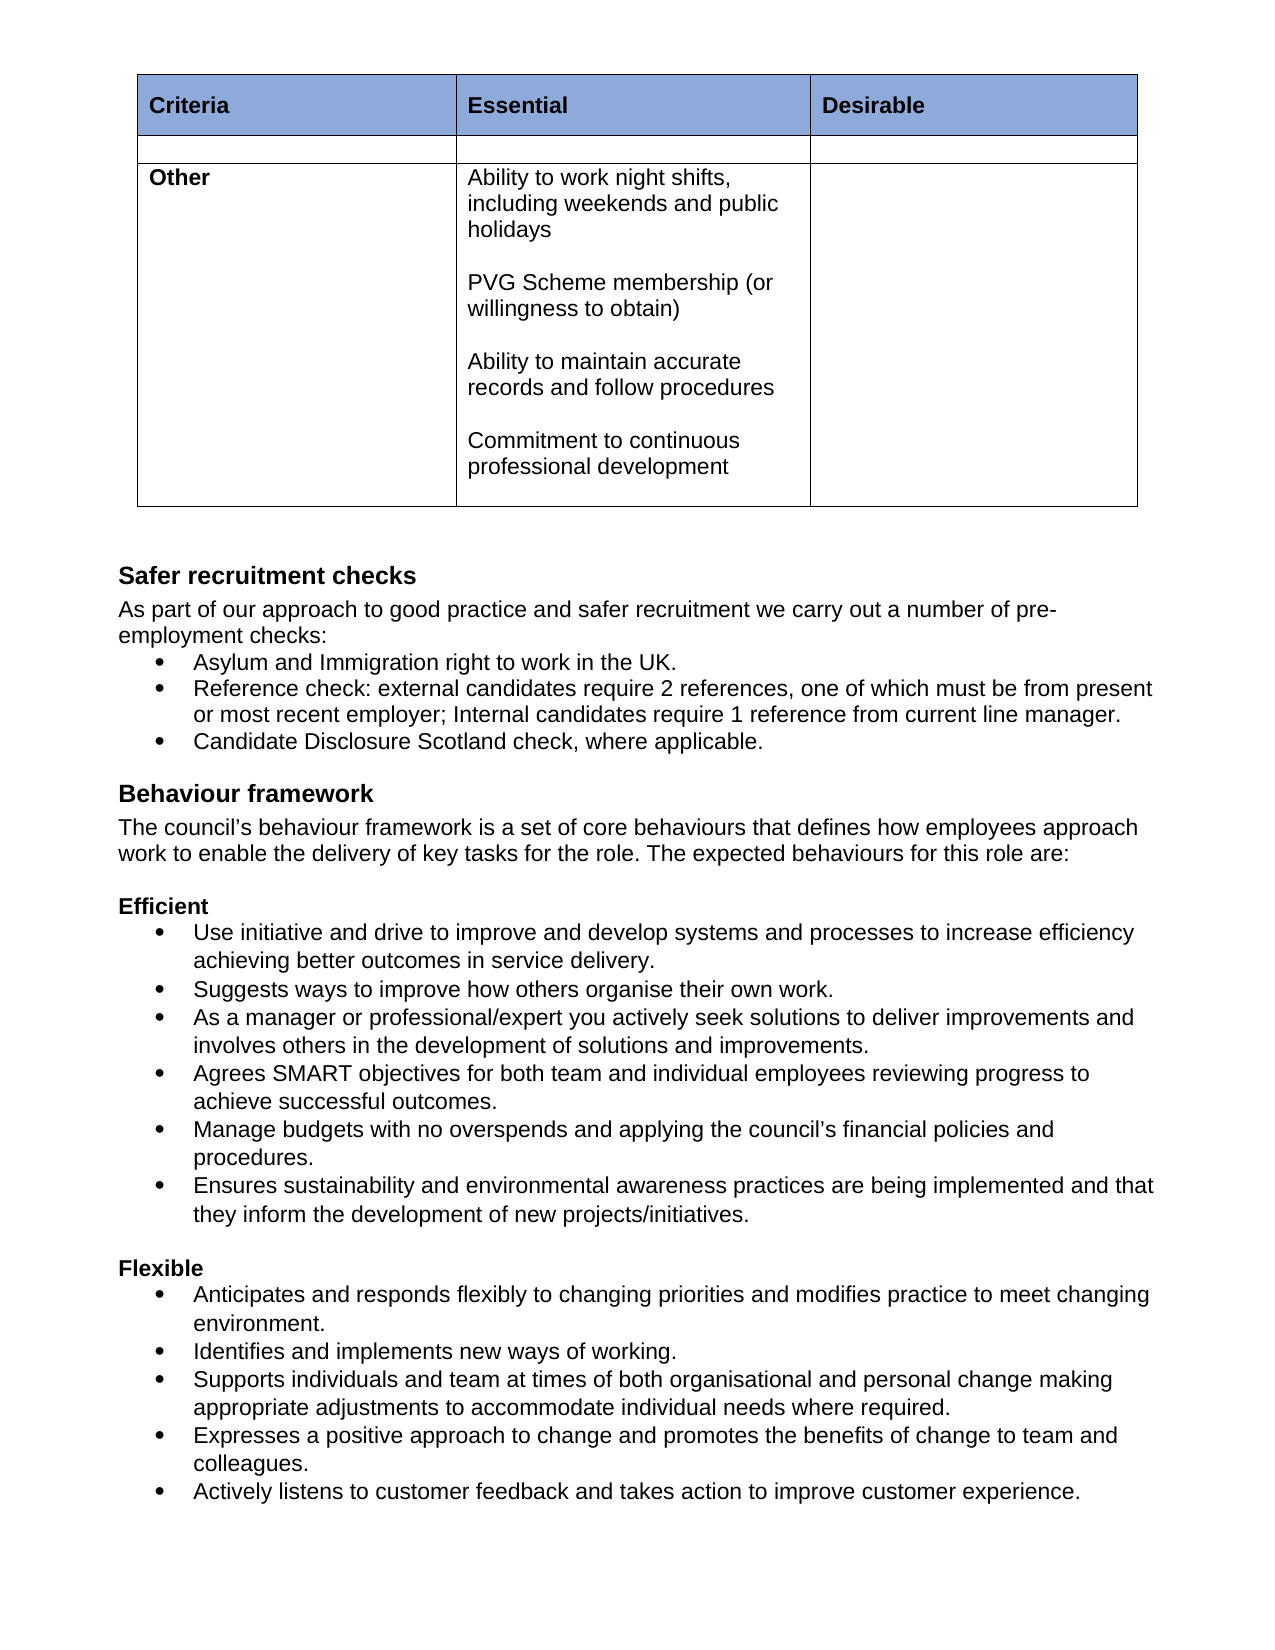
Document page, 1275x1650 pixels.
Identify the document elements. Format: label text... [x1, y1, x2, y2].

list Anticipates and responds flexibly to changing priorities and modifies practice to meet changing environment. [156, 1281, 1157, 1336]
list Supports individuals and team at times of both organisational and personal change making appropriate adjustments to accommodate individual needs where required. [156, 1366, 1157, 1420]
table_cell [457, 136, 810, 162]
list Expresses a positive approach to change and promotes the benefits of change to team and colleagues. [156, 1422, 1157, 1477]
list Reference check: external candidates require 2 references, one of which must be from present or most recent employer; Internal candidates require 1 reference from current line manager. [156, 675, 1157, 728]
text As part of our approach to good practice and safer recruitment we carry out a number of pre-employment checks: [118, 596, 1157, 648]
list Actively listens to customer feedback and takes action to improve customer experience. [156, 1478, 1157, 1505]
text Flexible [118, 1255, 1157, 1281]
text Efficient [118, 893, 1157, 919]
subtitle Behaviour framework [118, 779, 1157, 808]
list Asylum and Immigration right to work in the UK. [156, 648, 1157, 675]
subtitle Safer recruitment checks [118, 561, 1157, 589]
table_cell Other [138, 164, 456, 506]
list As a manager or professional/expert you actively seek solutions to deliver improvements and involves others in the development of solutions and improvements. [156, 1004, 1157, 1058]
table_header Desirable [811, 75, 1137, 135]
table_cell [138, 136, 456, 162]
table_header Criteria [138, 75, 456, 135]
list Suggests ways to improve how others organise their own work. [156, 976, 1157, 1002]
list Use initiative and drive to improve and develop systems and processes to increase efficiency achieving better outcomes in service delivery. [156, 919, 1157, 974]
list Manage budgets with no overspends and applying the council’s financial policies and procedures. [156, 1116, 1157, 1171]
list Identifies and implements new ways of working. [156, 1338, 1157, 1364]
text The council’s behaviour framework is a set of core behaviours that defines how employees approach work to enable the delivery of key tasks for the role. The expected behaviours for this role are: [118, 814, 1157, 867]
table_cell Ability to work night shifts, including weekends and public holidays PVG Scheme membership (or willingness to obtain) Ability to maintain accurate records and follow procedures Commitment to continuous professional development [457, 164, 810, 506]
table_cell [811, 164, 1137, 506]
list Ensures sustainability and environmental awareness practices are being implemented and that they inform the development of new projects/initiatives. [156, 1172, 1157, 1227]
list Candidate Disclosure Scotland check, where applicable. [156, 728, 1157, 754]
table_header Essential [457, 75, 810, 135]
list Agrees SMART objectives for both team and individual employees reviewing progress to achieve successful outcomes. [156, 1060, 1157, 1114]
table_cell [811, 136, 1137, 162]
